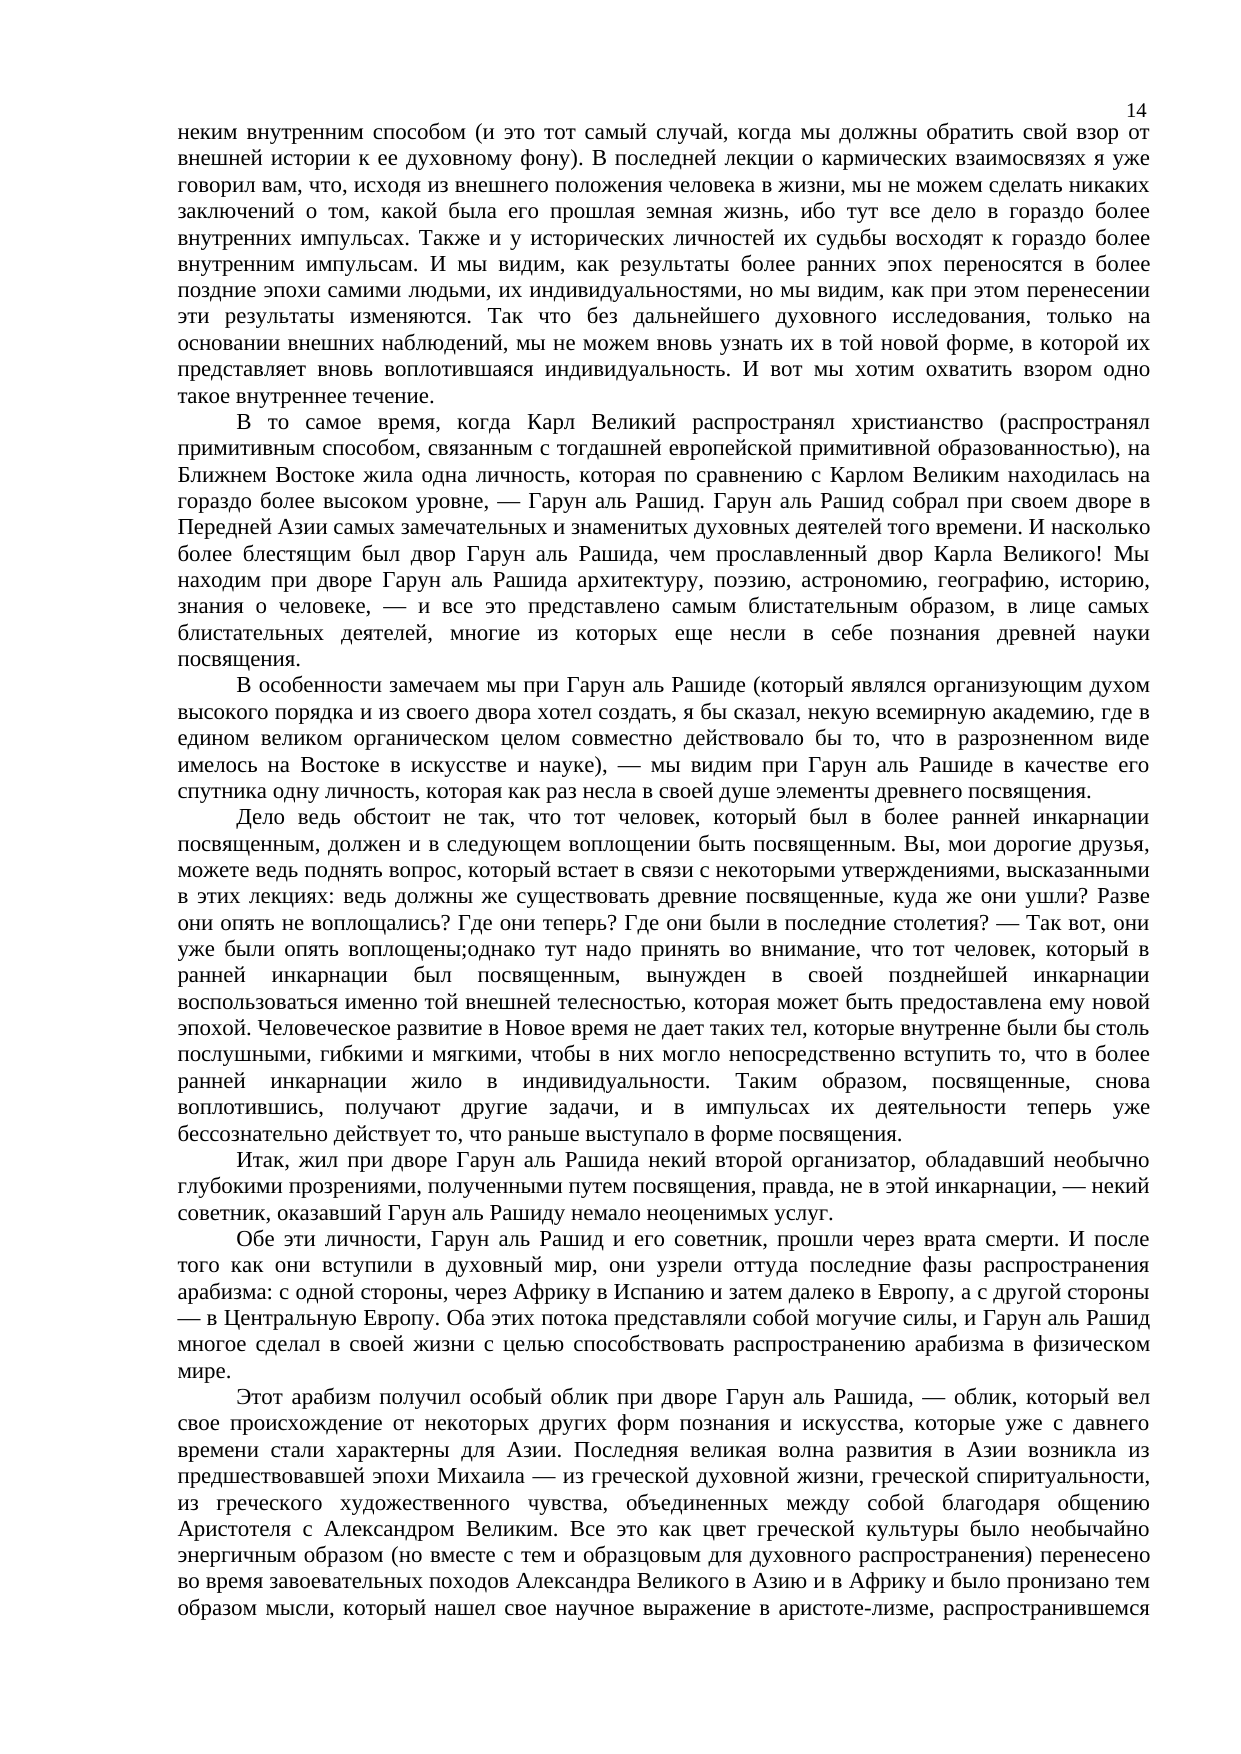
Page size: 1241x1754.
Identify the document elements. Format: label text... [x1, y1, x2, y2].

text В то самое время, когда Карл Великий распространял христианство (распространял примитивным способом, связанным с тогдашней европейской примитивной образованностью), на Ближнем Востоке жила одна личность, которая по сравнению с Карлом Великим находилась на гораздо более высоком уровне, — Гарун аль Рашид. Гарун аль Рашид собрал при своем дворе в Передней Азии самых замечательных и знаменитых духовных деятелей того времени. И насколько более блестящим был двор Гарун аль Рашида, чем прославленный двор Карла Великого! Мы находим при дворе Гарун аль Рашида архитектуру, поэзию, астрономию, географию, историю, знания о человеке, — и все это представлено самым блистательным образом, в лице самых блистательных деятелей, многие из которых еще несли в себе познания древней науки посвящения. [177, 408, 1152, 672]
text неким внутренним способом (и это тот самый случай, когда мы должны обратить свой взор от внешней истории к ее духовному фону). В последней лекции о кармических взаимосвязях я уже говорил вам, что, исходя из внешнего положения человека в жизни, мы не можем сделать никаких заключений о том, какой была его прошлая земная жизнь, ибо тут все дело в гораздо более внутренних импульсах. Также и у исторических личностей их судьбы восходят к гораздо более внутренним импульсам. И мы видим, как результаты более ранних эпох переносятся в более поздние эпохи самими людьми, их индивидуальностями, но мы видим, как при этом перенесении эти результаты изменяются. Так что без дальнейшего духовного исследования, только на основании внешних наблюдений, мы не можем вновь узнать их в той новой форме, в которой их представляет вновь воплотившаяся индивидуальность. И вот мы хотим охватить взором одно такое внутреннее течение. [177, 118, 1152, 408]
text Дело ведь обстоит не так, что тот человек, который был в более ранней инкарнации посвященным, должен и в следующем воплощении быть посвященным. Вы, мои дорогие друзья, можете ведь поднять вопрос, который встает в связи с некоторыми утверждениями, высказанными в этих лекциях: ведь должны же существовать древние посвященные, куда же они ушли? Разве они опять не воплощались? Где они теперь? Где они были в последние столетия? — Так вот, они уже были опять воплощены;однако тут надо принять во внимание, что тот человек, который в ранней инкарнации был посвященным, вынужден в своей позднейшей инкарнации воспользоваться именно той внешней телесностью, которая может быть предоставлена ему новой эпохой. Человеческое развитие в Новое время не дает таких тел, которые внутренне были бы столь послушными, гибкими и мягкими, чтобы в них могло непосредственно вступить то, что в более ранней инкарнации жило в индивидуальности. Таким образом, посвященные, снова воплотившись, получают другие задачи, и в импульсах их деятельности теперь уже бессознательно действует то, что раньше выступало в форме посвящения. [177, 803, 1152, 1146]
text Итак, жил при дворе Гарун аль Рашида некий второй организатор, обладавший необычно глубокими прозрениями, полученными путем посвящения, правда, не в этой инкарнации, — некий советник, оказавший Гарун аль Рашиду немало неоценимых услуг. [177, 1146, 1152, 1225]
text Этот арабизм получил особый облик при дворе Гарун аль Рашида, — облик, который вел свое происхождение от некоторых других форм познания и искусства, которые уже с давнего времени стали характерны для Азии. Последняя великая волна развития в Азии возникла из предшествовавшей эпохи Михаила — из греческой духовной жизни, греческой спиритуальности, из греческого художественного чувства, объединенных между собой благодаря общению Аристотеля с Александром Великим. Все это как цвет греческой культуры было необычайно энергичным образом (но вместе с тем и образцовым для духовного распространения) перенесено во время завоевательных походов Александра Великого в Азию и в Африку и было пронизано тем образом мысли, который нашел свое научное выражение в аристоте-лизме, распространившемся [177, 1383, 1152, 1620]
text Обе эти личности, Гарун аль Рашид и его советник, прошли через врата смерти. И после того как они вступили в духовный мир, они узрели оттуда последние фазы распространения арабизма: с одной стороны, через Африку в Испанию и затем далеко в Европу, а с другой стороны — в Центральную Европу. Оба этих потока представляли собой могучие силы, и Гарун аль Рашид многое сделал в своей жизни с целью способствовать распространению арабизма в физическом мире. [177, 1225, 1152, 1383]
text В особенности замечаем мы при Гарун аль Рашиде (который являлся организующим духом высокого порядка и из своего двора хотел создать, я бы сказал, некую всемирную академию, где в едином великом органическом целом совместно действовало бы то, что в разрозненном виде имелось на Востоке в искусстве и науке), — мы видим при Гарун аль Рашиде в качестве его спутника одну личность, которая как раз несла в своей душе элементы древнего посвящения. [177, 672, 1152, 803]
